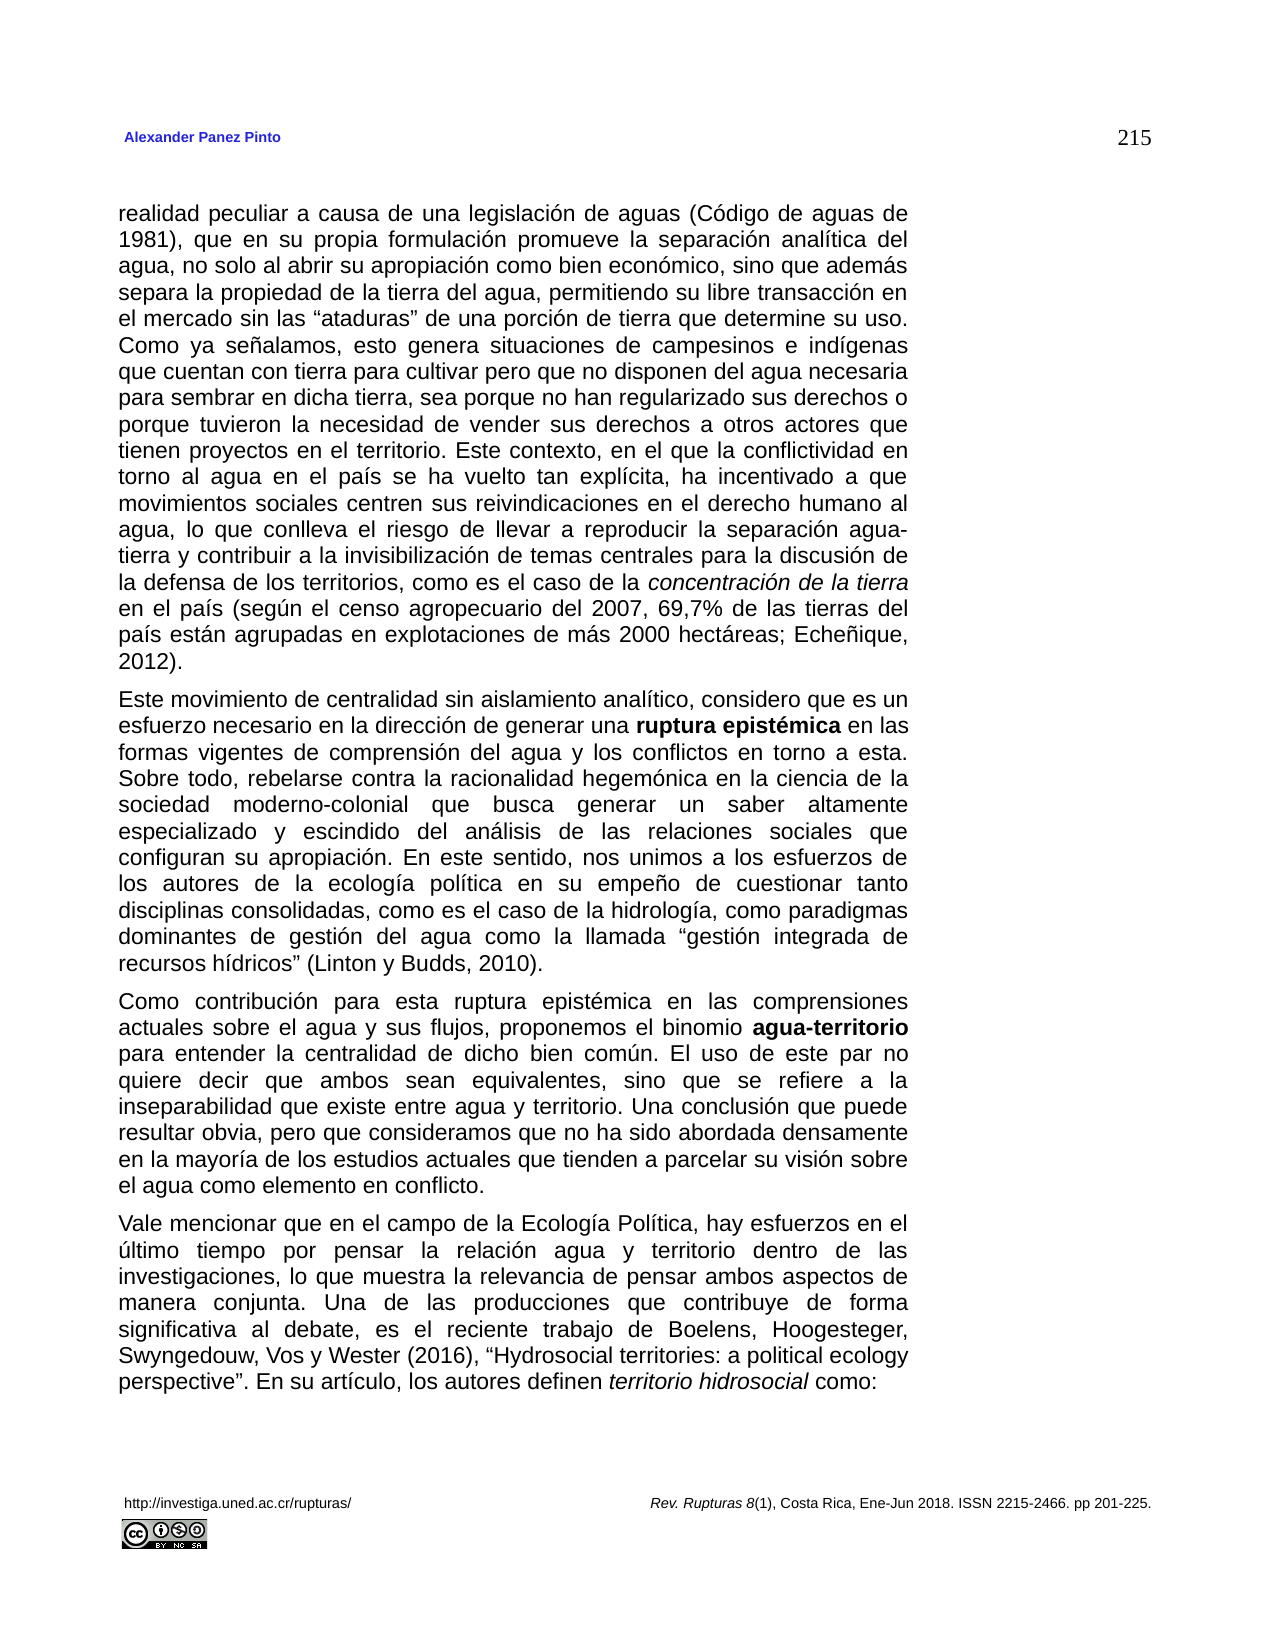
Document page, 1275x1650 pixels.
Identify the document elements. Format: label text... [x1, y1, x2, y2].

text realidad peculiar a causa de una legislación de aguas (Código de aguas de 1981), que en su propia formulación promueve la separación analítica del agua, no solo al abrir su apropiación como bien económico, sino que además separa la propiedad de la tierra del agua, permitiendo su libre transacción en el mercado sin las “ataduras” de una porción de tierra que determine su uso. Como ya señalamos, esto genera situaciones de campesinos e indígenas que cuentan con tierra para cultivar pero que no disponen del agua necesaria para sembrar en dicha tierra, sea porque no han regularizado sus derechos o porque tuvieron la necesidad de vender sus derechos a otros actores que tienen proyectos en el territorio. Este contexto, en el que la conflictividad en torno al agua en el país se ha vuelto tan explícita, ha incentivado a que movimientos sociales centren sus reivindicaciones en el derecho humano al agua, lo que conlleva el riesgo de llevar a reproducir la separación agua-tierra y contribuir a la invisibilización de temas centrales para la discusión de la defensa de los territorios, como es el caso de la concentración de la tierra en el país (según el censo agropecuario del 2007, 69,7% de las tierras del país están agrupadas en explotaciones de más 2000 hectáreas; Echeñique, 2012). [118, 200, 909, 674]
text Como contribución para esta ruptura epistémica en las comprensiones actuales sobre el agua y sus flujos, proponemos el binomio agua-territorio para entender la centralidad de dicho bien común. El uso de este par no quiere decir que ambos sean equivalentes, sino que se refiere a la inseparabilidad que existe entre agua y territorio. Una conclusión que puede resultar obvia, pero que consideramos que no ha sido abordada densamente en la mayoría de los estudios actuales que tienden a parcelar su visión sobre el agua como elemento en conflicto. [118, 988, 909, 1198]
picture [121, 1519, 208, 1549]
text Este movimiento de centralidad sin aislamiento analítico, considero que es un esfuerzo necesario en la dirección de generar una ruptura epistémica en las formas vigentes de comprensión del agua y los conflictos en torno a esta. Sobre todo, rebelarse contra la racionalidad hegemónica en la ciencia de la sociedad moderno-colonial que busca generar un saber altamente especializado y escindido del análisis de las relaciones sociales que configuran su apropiación. En este sentido, nos unimos a los esfuerzos de los autores de la ecología política en su empeño de cuestionar tanto disciplinas consolidadas, como es el caso de la hidrología, como paradigmas dominantes de gestión del agua como la llamada “gestión integrada de recursos hídricos” (Linton y Budds, 2010). [118, 686, 909, 976]
text Vale mencionar que en el campo de la Ecología Política, hay esfuerzos en el último tiempo por pensar la relación agua y territorio dentro de las investigaciones, lo que muestra la relevancia de pensar ambos aspectos de manera conjunta. Una de las producciones que contribuye de forma significativa al debate, es el reciente trabajo de Boelens, Hoogesteger, Swyngedouw, Vos y Wester (2016), “Hydrosocial territories: a political ecology perspective”. En su artículo, los autores definen territorio hidrosocial como: [118, 1210, 909, 1395]
